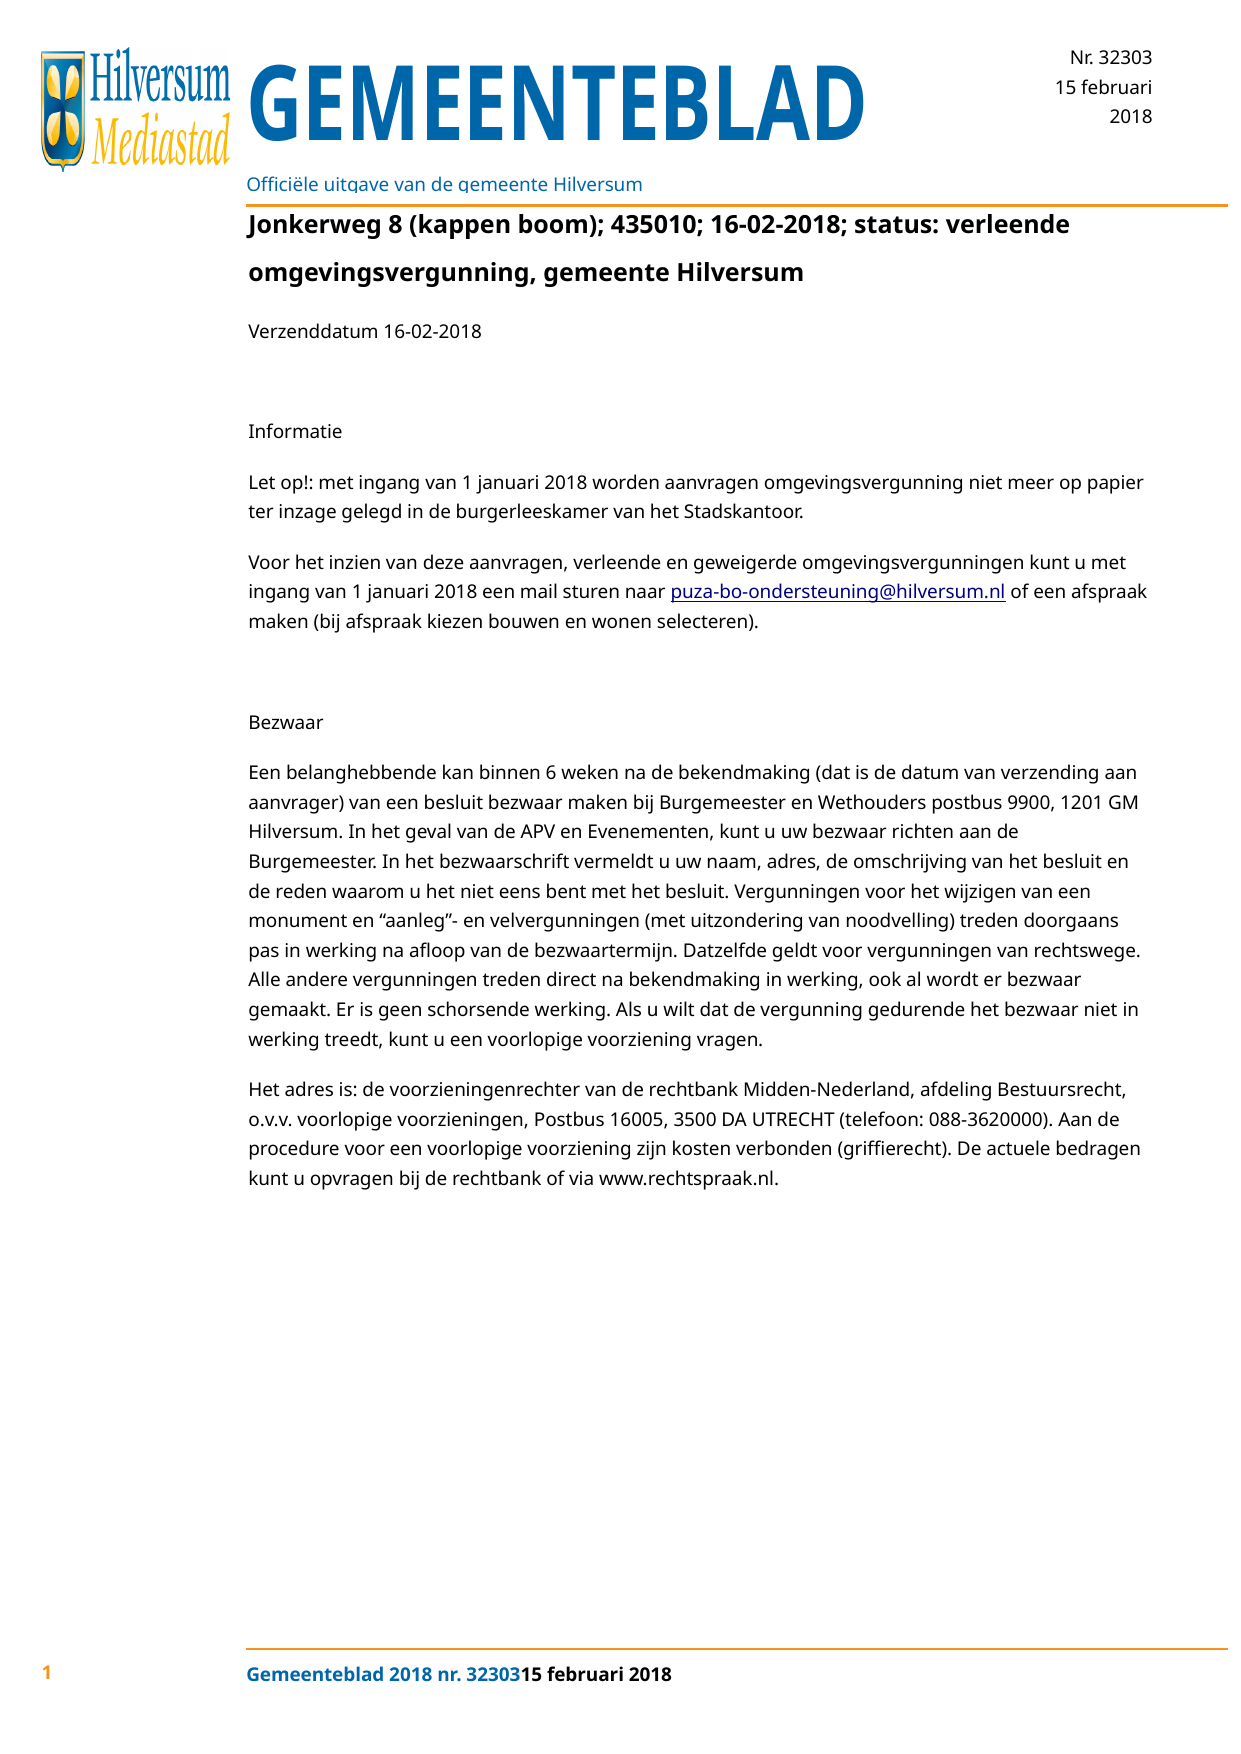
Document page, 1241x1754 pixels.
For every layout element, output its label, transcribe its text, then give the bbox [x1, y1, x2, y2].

text Verzenddatum 16-02-2018 [248, 318, 1152, 344]
text Bezwaar [248, 709, 1152, 735]
text Een belanghebbende kan binnen 6 weken na de bekendmaking (dat is de datum van verzending aan aanvrager) van een besluit bezwaar maken bij Burgemeester en Wethouders postbus 9900, 1201 GM Hilversum. In het geval van de APV en Evenementen, kunt u uw bezwaar richten aan de Burgemeester. In het bezwaarschrift vermeldt u uw naam, adres, de omschrijving van het besluit en de reden waarom u het niet eens bent met het besluit. Vergunningen voor het wijzigen van een monument en “aanleg”- en velvergunningen (met uitzondering van noodvelling) treden doorgaans pas in werking na afloop van de bezwaartermijn. Datzelfde geldt voor vergunningen van rechtswege. Alle andere vergunningen treden direct na bekendmaking in werking, ook al wordt er bezwaar gemaakt. Er is geen schorsende werking. Als u wilt dat de vergunning gedurende het bezwaar niet in werking treedt, kunt u een voorlopige voorziening vragen. [248, 759, 1152, 1052]
picture [41, 47, 231, 172]
text Jonkerweg 8 (kappen boom); 435010; 16-02-2018; status: verleende omgevingsvergunning, gemeente Hilversum [248, 207, 1152, 288]
text Het adres is: de voorzieningenrechter van de rechtbank Midden-Nederland, afdeling Bestuursrecht, o.v.v. voorlopige voorzieningen, Postbus 16005, 3500 DA UTRECHT (telefoon: 088-3620000). Aan de procedure voor een voorlopige voorziening zijn kosten verbonden (griffierecht). De actuele bedragen kunt u opvragen bij de rechtbank of via www.rechtspraak.nl. [248, 1076, 1152, 1191]
text Informatie [248, 419, 1152, 444]
text Let op!: met ingang van 1 januari 2018 worden aanvragen omgevingsvergunning niet meer op papier ter inzage gelegd in de burgerleeskamer van het Stadskantoor. [248, 469, 1152, 524]
text Voor het inzien van deze aanvragen, verleende en geweigerde omgevingsvergunningen kunt u met ingang van 1 januari 2018 een mail sturen naar puza-bo-ondersteuning@hilversum.nl of een afspraak maken (bij afspraak kiezen bouwen en wonen selecteren). [248, 549, 1152, 634]
